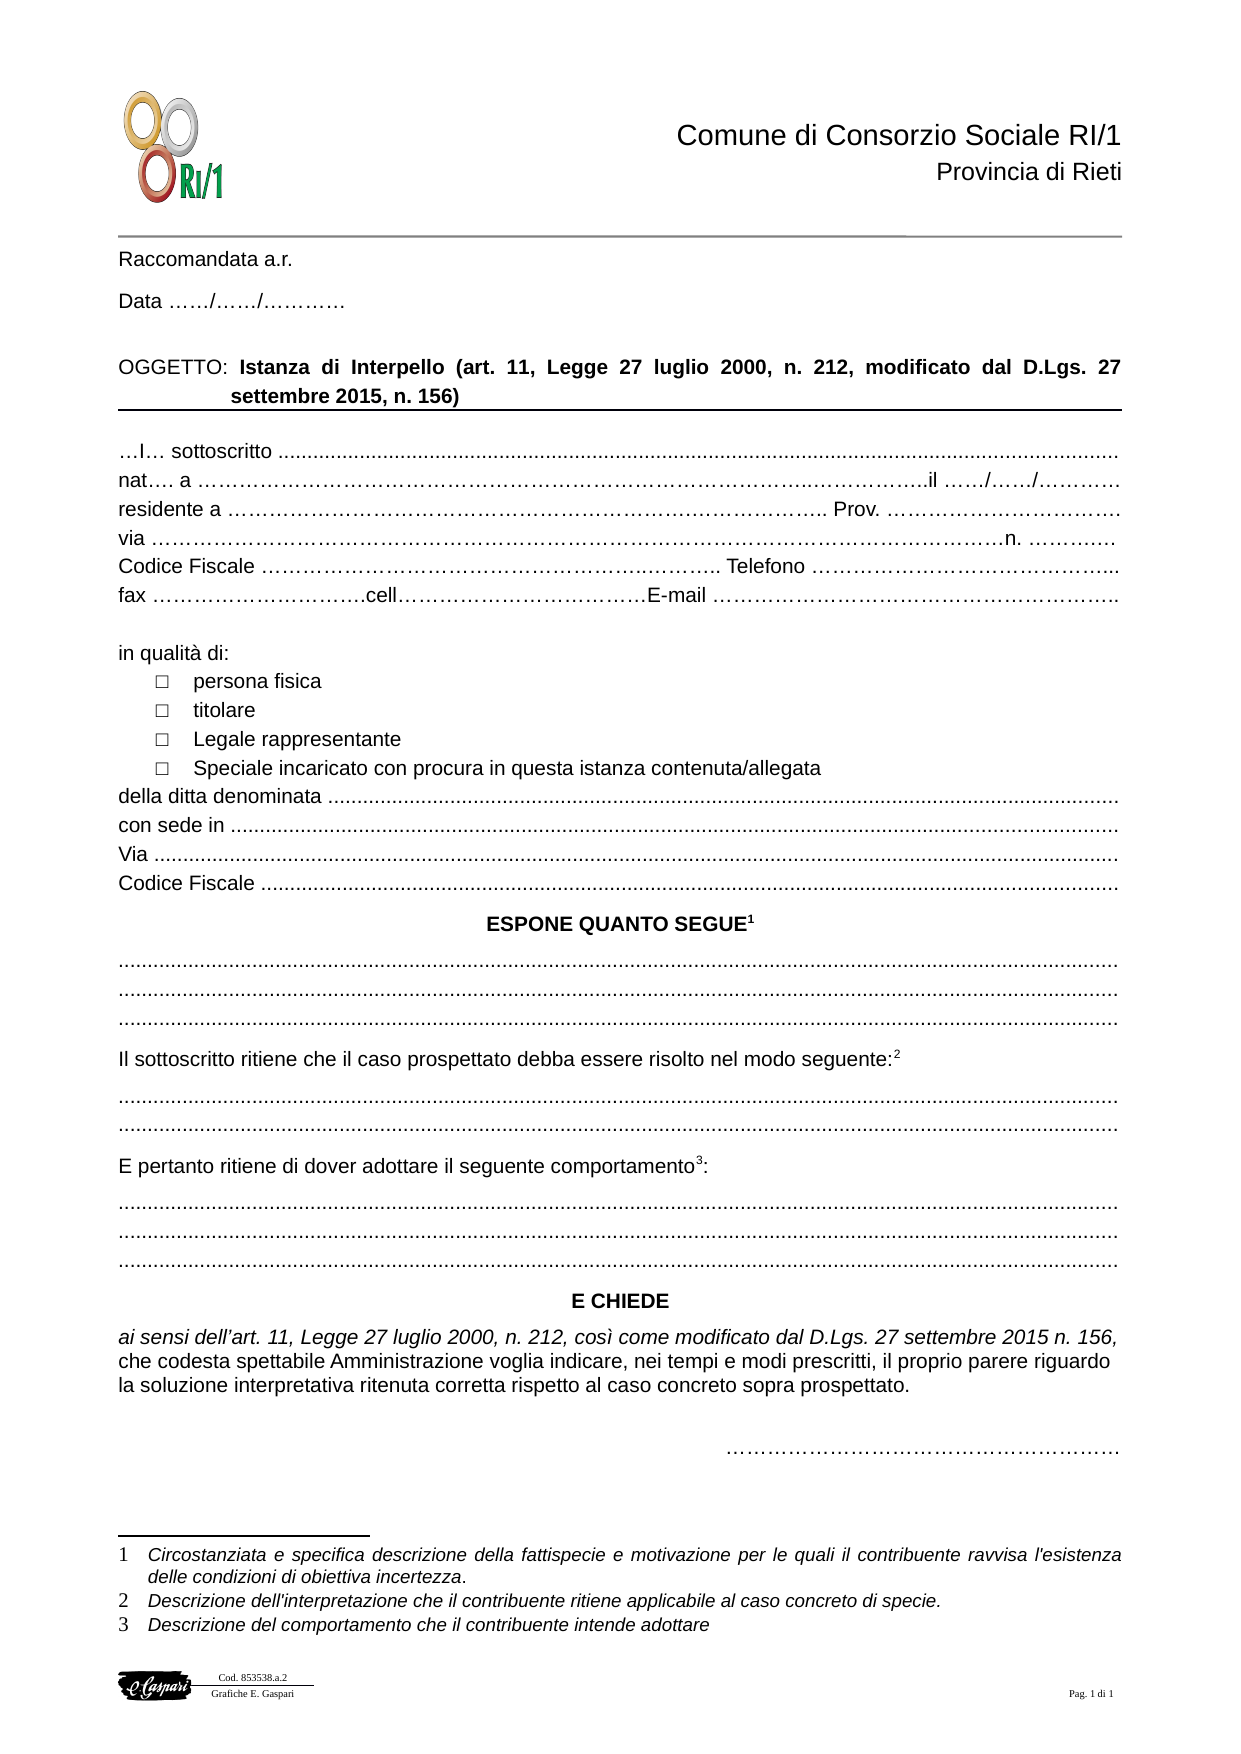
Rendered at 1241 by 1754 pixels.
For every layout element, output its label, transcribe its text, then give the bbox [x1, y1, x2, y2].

picture [117, 1670, 192, 1701]
text ESPONE QUANTO SEGUE [118, 912, 1122, 936]
text residente a ………………………………………………………….……………….. Prov. ……………………………. [118, 497, 1122, 521]
text Codice Fiscale ………………………………………………..……….. Telefono ……………………………………... [118, 554, 1122, 578]
text OGGETTO: Istanza di Interpello (art. 11, Legge 27 luglio 2000, n. 212, modificato dal D.Lgs. 27 settembre 2015, n. 156) [118, 355, 1122, 409]
text via ……………………………………………………………………………………………………………n. ……….… [118, 526, 1122, 549]
text nat…. a ……………………………………………………………………………..……………..il ……/……/………… [118, 468, 1122, 492]
text E pertanto ritiene di dover adottare il seguente comportamento: [118, 1153, 1122, 1177]
text fax ………………………….cell………………………………E-mail ………………………………………………….. [118, 583, 1122, 607]
text con sede in [118, 813, 1122, 837]
text Data ……/……/………… [118, 288, 1122, 312]
list titolare [156, 698, 1122, 722]
list Speciale incaricato con procura in questa istanza contenuta/allegata [156, 756, 1122, 779]
text Descrizione del comportamento che il contribuente intende adottare [118, 1612, 1122, 1636]
picture [122, 87, 224, 219]
text Raccomandata a.r. [118, 247, 1122, 271]
text Circostanziata e specifica descrizione della fattispecie e motivazione per le quali il contribuente ravvisa l'esistenza delle condizioni di obiettiva incertezza. [118, 1542, 1122, 1588]
text …I… sottoscritto [118, 439, 1122, 463]
text ai sensi dell’art. 11, Legge 27 luglio 2000, n. 212, così come modificato dal D.Lgs. 27 settembre 2015 n. 156, che codesta spettabile Amministrazione voglia indicare, nei tempi e modi prescritti, il proprio parere riguardo la soluzione interpretativa ritenuta corretta rispetto al caso concreto sopra prospettato. [118, 1325, 1122, 1397]
text della ditta denominata [118, 784, 1122, 808]
text in qualità di: [118, 641, 1122, 664]
text Codice Fiscale [118, 871, 1122, 894]
text Via [118, 842, 1122, 866]
list persona fisica [156, 669, 1122, 693]
text Provincia di Rieti [224, 157, 1122, 185]
text Comune di Consorzio Sociale RI/1 [224, 118, 1122, 152]
text ………………………………………………… [723, 1434, 1122, 1458]
text E CHIEDE [118, 1289, 1122, 1313]
text Il sottoscritto ritiene che il caso prospettato debba essere risolto nel modo seguente: [118, 1047, 1122, 1071]
list Legale rappresentante [156, 727, 1122, 751]
text Descrizione dell'interpretazione che il contribuente ritiene applicabile al caso concreto di specie. [118, 1588, 1122, 1612]
